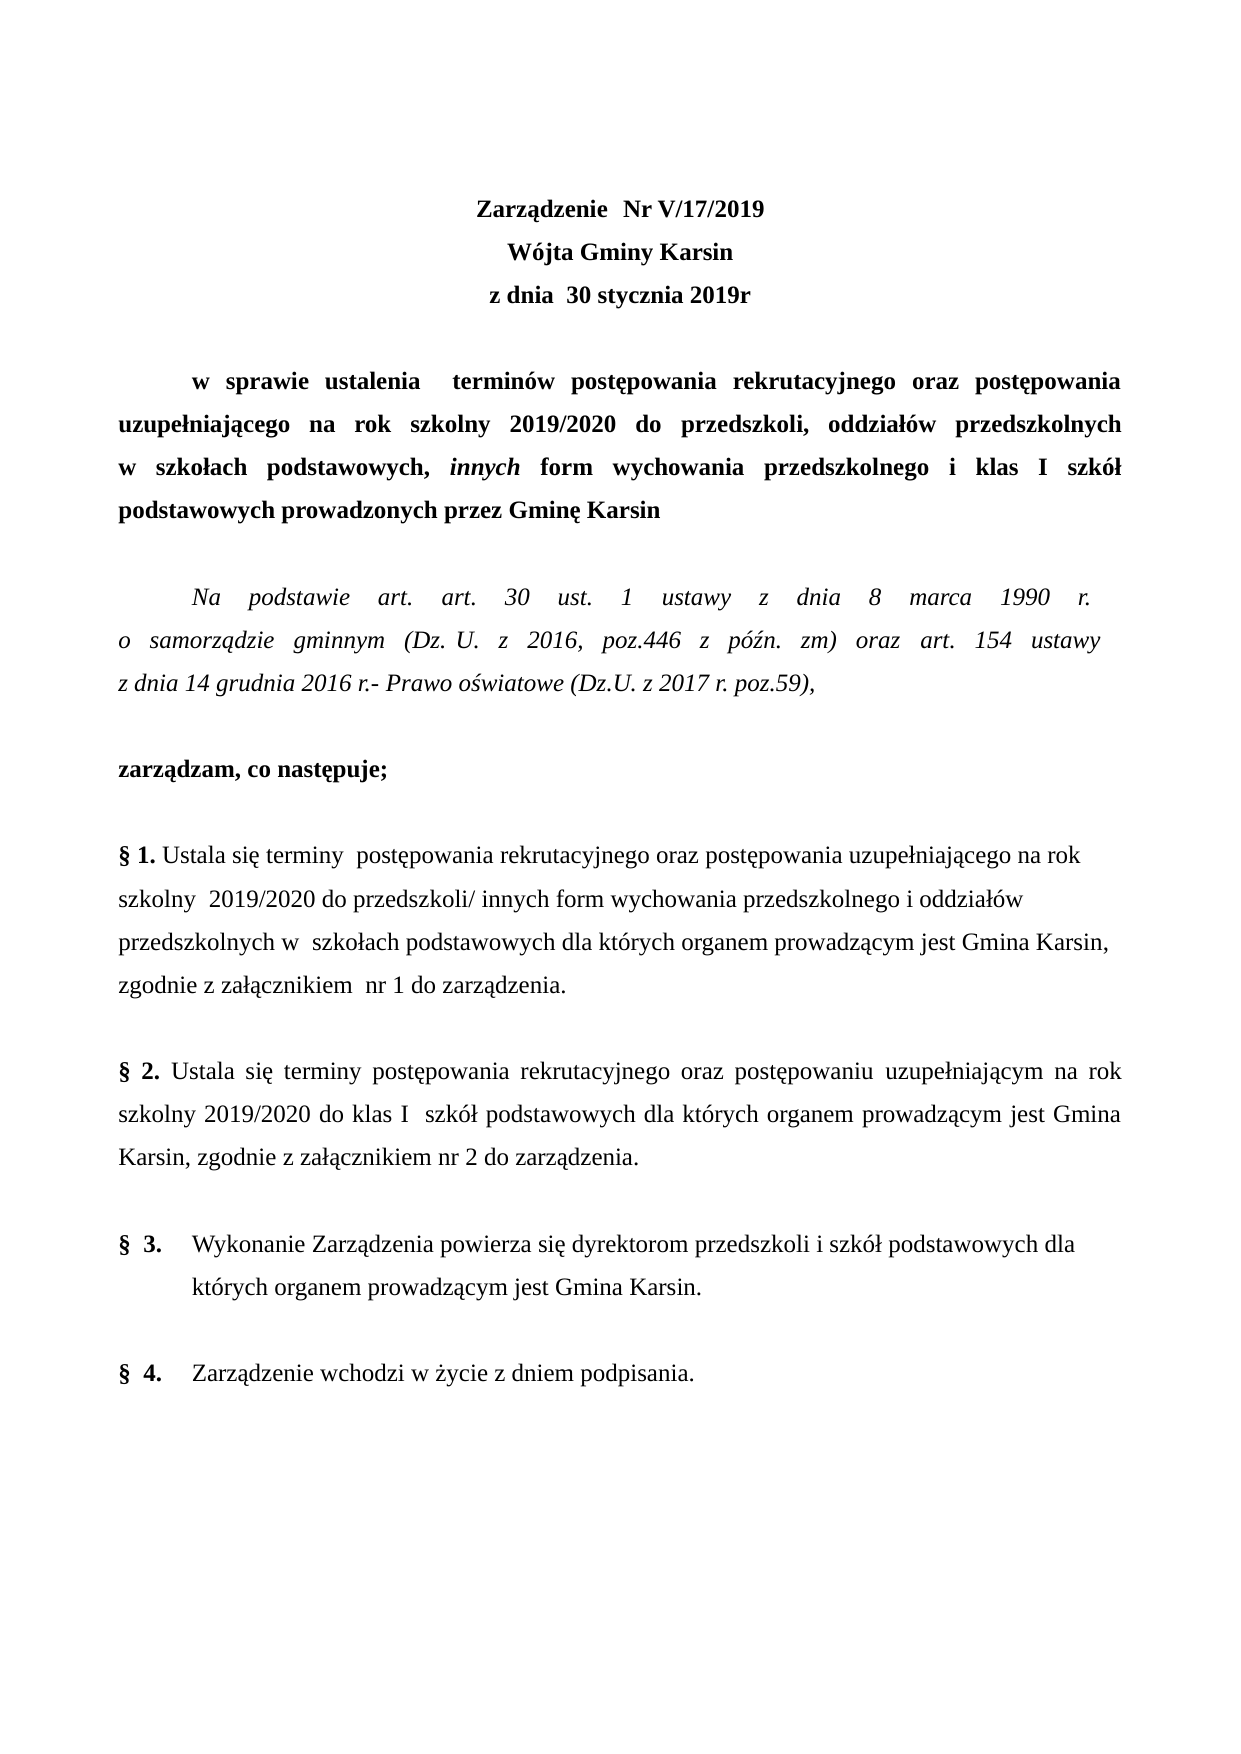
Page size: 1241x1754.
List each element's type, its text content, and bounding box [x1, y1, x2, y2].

text których organem prowadzącym jest Gmina Karsin. [118, 1272, 1122, 1301]
text zgodnie z załącznikiem nr 1 do zarządzenia. [118, 970, 1122, 999]
text z dnia 30 stycznia 2019r [118, 280, 1122, 309]
text zarządzam, co następuje; [118, 754, 1122, 783]
text Zarządzenie Nr V/17/2019 [118, 194, 1122, 222]
text przedszkolnych w szkołach podstawowych dla których organem prowadzącym jest Gmina Karsin, [118, 927, 1122, 956]
text Na podstawie art. art. 30 ust. 1 ustawy z dnia 8 marca 1990 r. o samorządzie gminnym (Dz. U. z 2016, poz.446 z późn. zm) oraz art. 154 ustawy z dnia 14 grudnia 2016 r.- Prawo oświatowe (Dz.U. z 2017 r. poz.59), [118, 582, 1122, 697]
text § 3. Wykonanie Zarządzenia powierza się dyrektorom przedszkoli i szkół podstawowych dla [118, 1229, 1122, 1257]
text w sprawie ustalenia terminów postępowania rekrutacyjnego oraz postępowania uzupełniającego na rok szkolny 2019/2020 do przedszkoli, oddziałów przedszkolnych w szkołach podstawowych, innych form wychowania przedszkolnego i klas I szkół podstawowych prowadzonych przez Gminę Karsin [118, 366, 1122, 524]
text Wójta Gminy Karsin [118, 237, 1122, 266]
text § 4. Zarządzenie wchodzi w życie z dniem podpisania. [118, 1358, 1122, 1387]
text § 2. Ustala się terminy postępowania rekrutacyjnego oraz postępowaniu uzupełniającym na rok szkolny 2019/2020 do klas I szkół podstawowych dla których organem prowadzącym jest Gmina Karsin, zgodnie z załącznikiem nr 2 do zarządzenia. [118, 1056, 1122, 1171]
text szkolny 2019/2020 do przedszkoli/ innych form wychowania przedszkolnego i oddziałów [118, 884, 1122, 912]
text § 1. Ustala się terminy postępowania rekrutacyjnego oraz postępowania uzupełniającego na rok [118, 841, 1122, 869]
